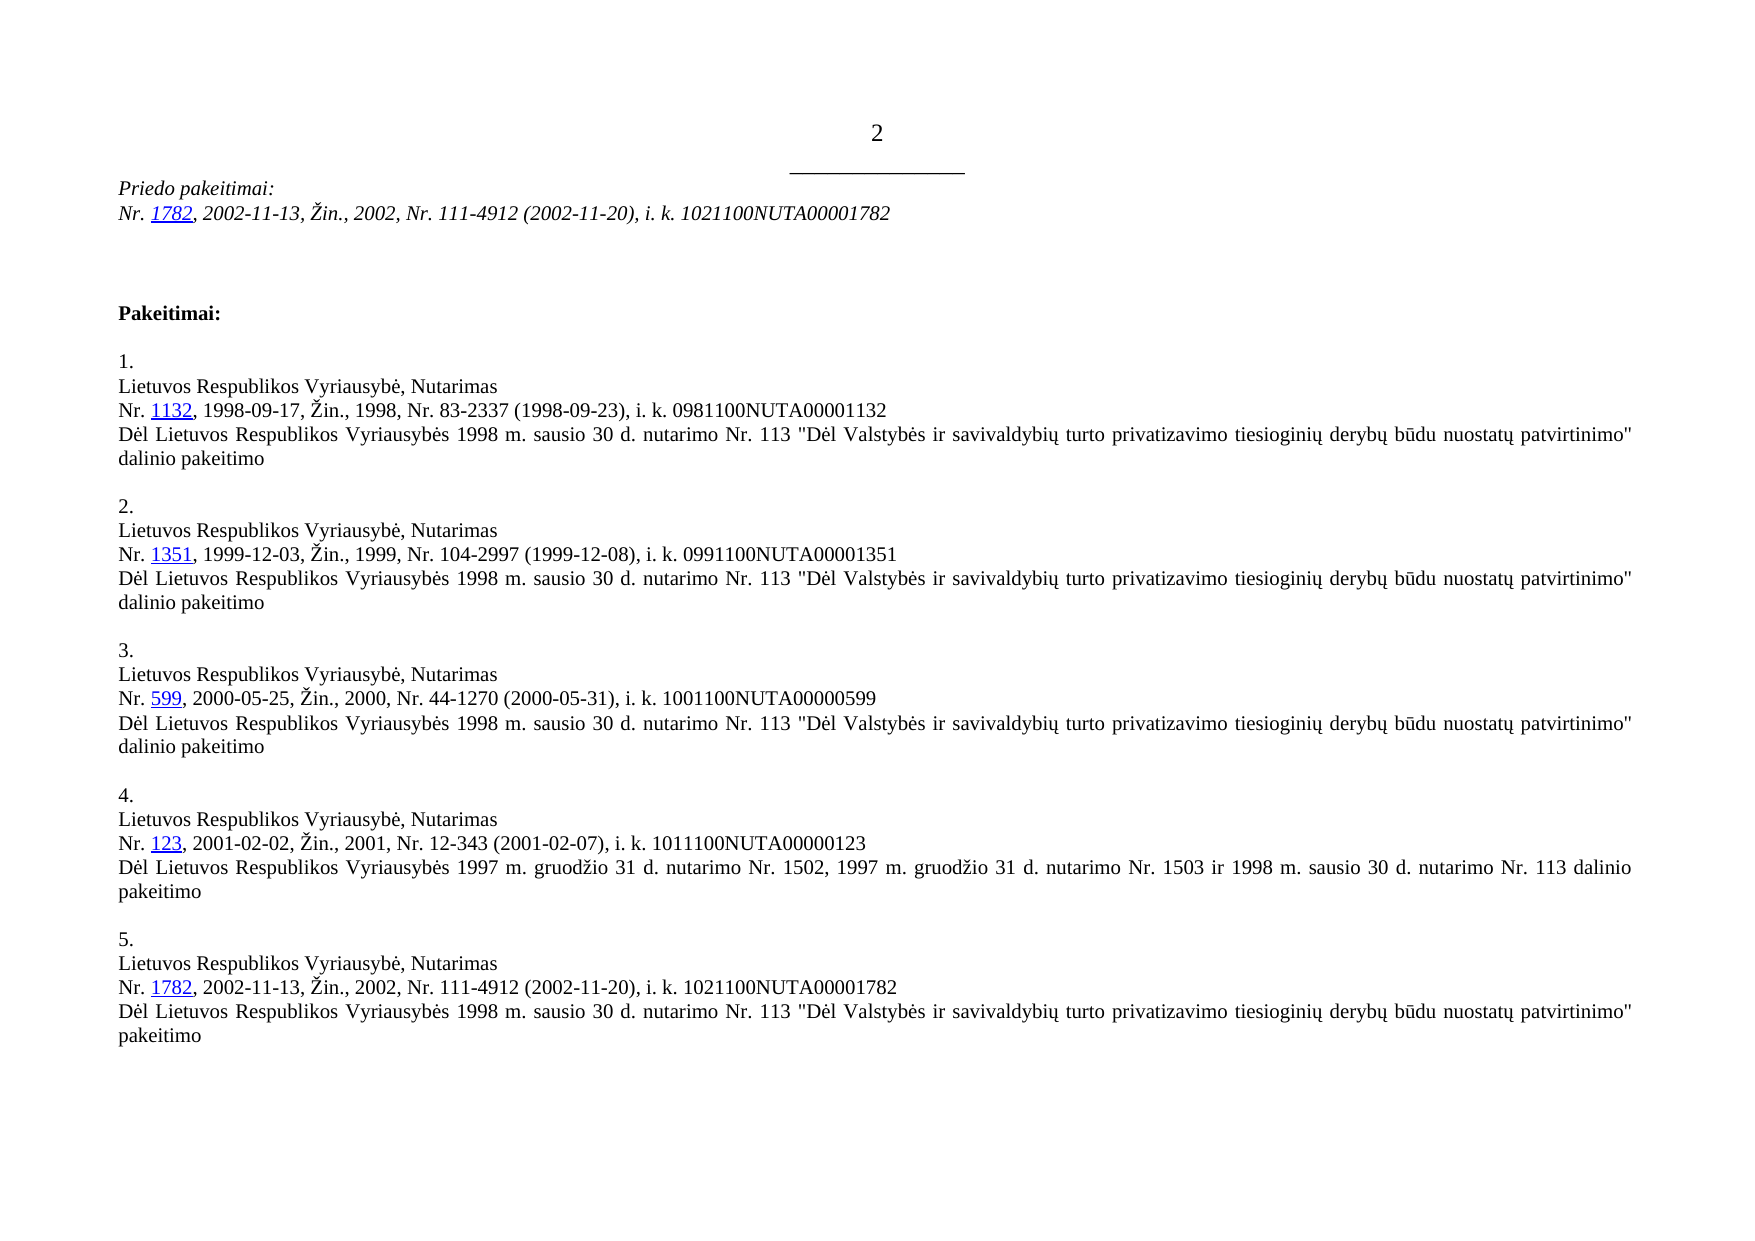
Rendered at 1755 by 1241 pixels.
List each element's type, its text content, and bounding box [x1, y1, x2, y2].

text Nr. 1782, 2002-11-13, Žin., 2002, Nr. 111-4912 (2002-11-20), i. k. 1021100NUTA00001782 [118, 975, 1636, 999]
text Priedo pakeitimai: [118, 176, 1636, 200]
text Lietuvos Respublikos Vyriausybė, Nutarimas [118, 807, 1636, 831]
text Lietuvos Respublikos Vyriausybė, Nutarimas [118, 662, 1636, 686]
text Pakeitimai: [118, 301, 1636, 325]
text 2. [118, 494, 1636, 518]
text 1. [118, 349, 1636, 373]
text 4. [118, 783, 1636, 807]
text Nr. 1782, 2002-11-13, Žin., 2002, Nr. 111-4912 (2002-11-20), i. k. 1021100NUTA00001782 [118, 200, 1636, 224]
text 5. [118, 927, 1636, 951]
text Dėl Lietuvos Respublikos Vyriausybės 1998 m. sausio 30 d. nutarimo Nr. 113 "Dėl Valstybės ir savivaldybių turto privatizavimo tiesioginių derybų būdu nuostatų patvirtinimo" pakeitimo [118, 999, 1636, 1047]
text Nr. 599, 2000-05-25, Žin., 2000, Nr. 44-1270 (2000-05-31), i. k. 1001100NUTA00000599 [118, 686, 1636, 710]
text Nr. 1132, 1998-09-17, Žin., 1998, Nr. 83-2337 (1998-09-23), i. k. 0981100NUTA00001132 [118, 398, 1636, 422]
text 3. [118, 638, 1636, 662]
text Nr. 123, 2001-02-02, Žin., 2001, Nr. 12-343 (2001-02-07), i. k. 1011100NUTA00000123 [118, 831, 1636, 855]
text Dėl Lietuvos Respublikos Vyriausybės 1998 m. sausio 30 d. nutarimo Nr. 113 "Dėl Valstybės ir savivaldybių turto privatizavimo tiesioginių derybų būdu nuostatų patvirtinimo" dalinio pakeitimo [118, 422, 1636, 470]
text Dėl Lietuvos Respublikos Vyriausybės 1998 m. sausio 30 d. nutarimo Nr. 113 "Dėl Valstybės ir savivaldybių turto privatizavimo tiesioginių derybų būdu nuostatų patvirtinimo" dalinio pakeitimo [118, 566, 1636, 614]
text Lietuvos Respublikos Vyriausybė, Nutarimas [118, 518, 1636, 542]
text Dėl Lietuvos Respublikos Vyriausybės 1998 m. sausio 30 d. nutarimo Nr. 113 "Dėl Valstybės ir savivaldybių turto privatizavimo tiesioginių derybų būdu nuostatų patvirtinimo" dalinio pakeitimo [118, 710, 1636, 758]
text Lietuvos Respublikos Vyriausybė, Nutarimas [118, 373, 1636, 398]
text ______________ [118, 148, 1636, 176]
text Dėl Lietuvos Respublikos Vyriausybės 1997 m. gruodžio 31 d. nutarimo Nr. 1502, 1997 m. gruodžio 31 d. nutarimo Nr. 1503 ir 1998 m. sausio 30 d. nutarimo Nr. 113 dalinio pakeitimo [118, 855, 1636, 903]
text Lietuvos Respublikos Vyriausybė, Nutarimas [118, 951, 1636, 975]
text Nr. 1351, 1999-12-03, Žin., 1999, Nr. 104-2997 (1999-12-08), i. k. 0991100NUTA00001351 [118, 542, 1636, 566]
